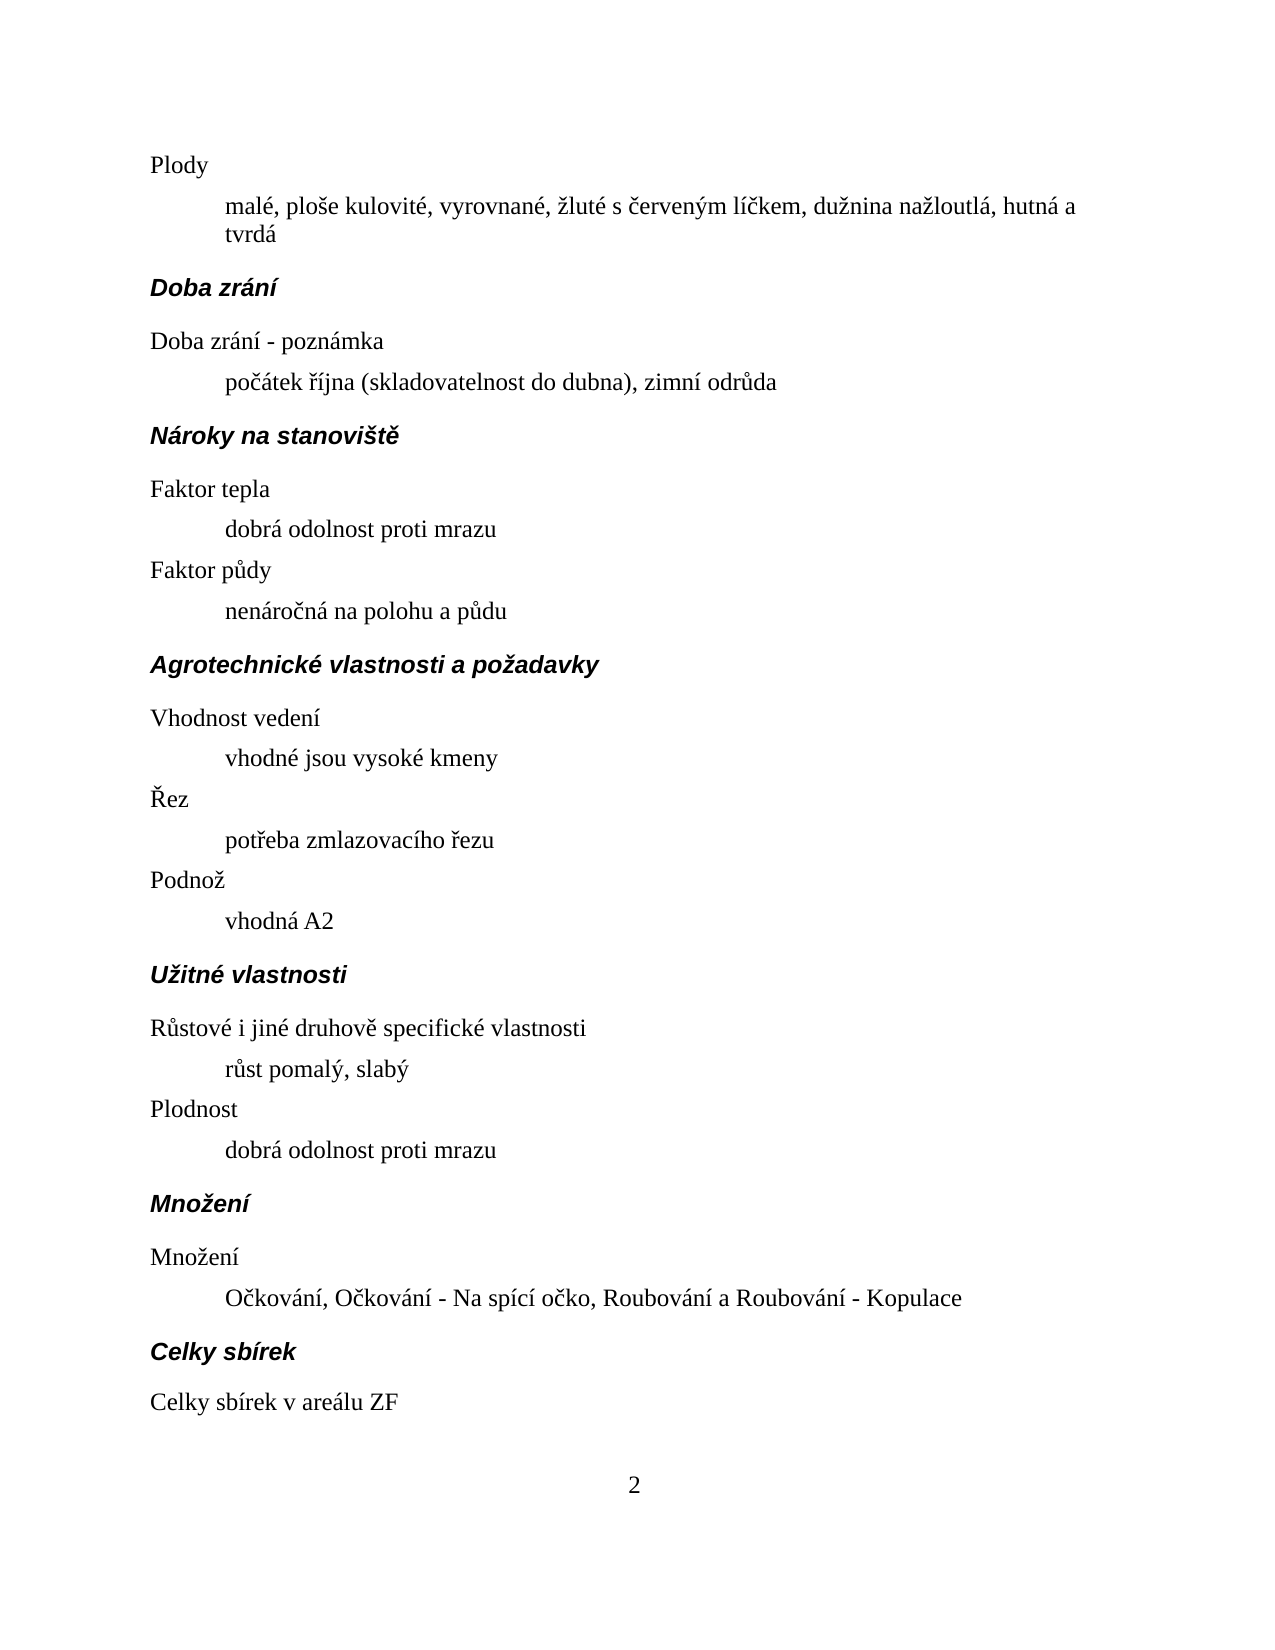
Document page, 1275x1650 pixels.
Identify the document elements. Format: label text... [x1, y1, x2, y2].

subtitle Doba zrání [150, 273, 1125, 302]
text dobrá odolnost proti mrazu [225, 1135, 1125, 1164]
subtitle Celky sbírek [150, 1337, 1125, 1365]
text Plody [150, 150, 1125, 179]
text dobrá odolnost proti mrazu [225, 514, 1125, 543]
text nenáročná na polohu a půdu [225, 596, 1125, 625]
subtitle Množení [150, 1189, 1125, 1218]
subtitle Nároky na stanoviště [150, 421, 1125, 449]
text Faktor půdy [150, 555, 1125, 584]
text Množení [150, 1242, 1125, 1271]
text Podnož [150, 866, 1125, 894]
text Řez [150, 784, 1125, 813]
text Plodnost [150, 1094, 1125, 1123]
text růst pomalý, slabý [225, 1054, 1125, 1083]
text vhodné jsou vysoké kmeny [225, 743, 1125, 772]
subtitle Agrotechnické vlastnosti a požadavky [150, 650, 1125, 678]
text Celky sbírek v areálu ZF [150, 1387, 1125, 1415]
text Doba zrání - poznámka [150, 326, 1125, 355]
text Očkování, Očkování - Na spící očko, Roubování a Roubování - Kopulace [225, 1283, 1125, 1312]
text malé, ploše kulovité, vyrovnané, žluté s červeným líčkem, dužnina nažloutlá, hutná a tvrdá [225, 191, 1125, 248]
text vhodná A2 [225, 906, 1125, 935]
text potřeba zmlazovacího řezu [225, 825, 1125, 854]
subtitle Užitné vlastnosti [150, 960, 1125, 989]
text počátek října (skladovatelnost do dubna), zimní odrůda [225, 367, 1125, 396]
text Faktor tepla [150, 474, 1125, 502]
text Růstové i jiné druhově specifické vlastnosti [150, 1013, 1125, 1042]
text Vhodnost vedení [150, 703, 1125, 731]
